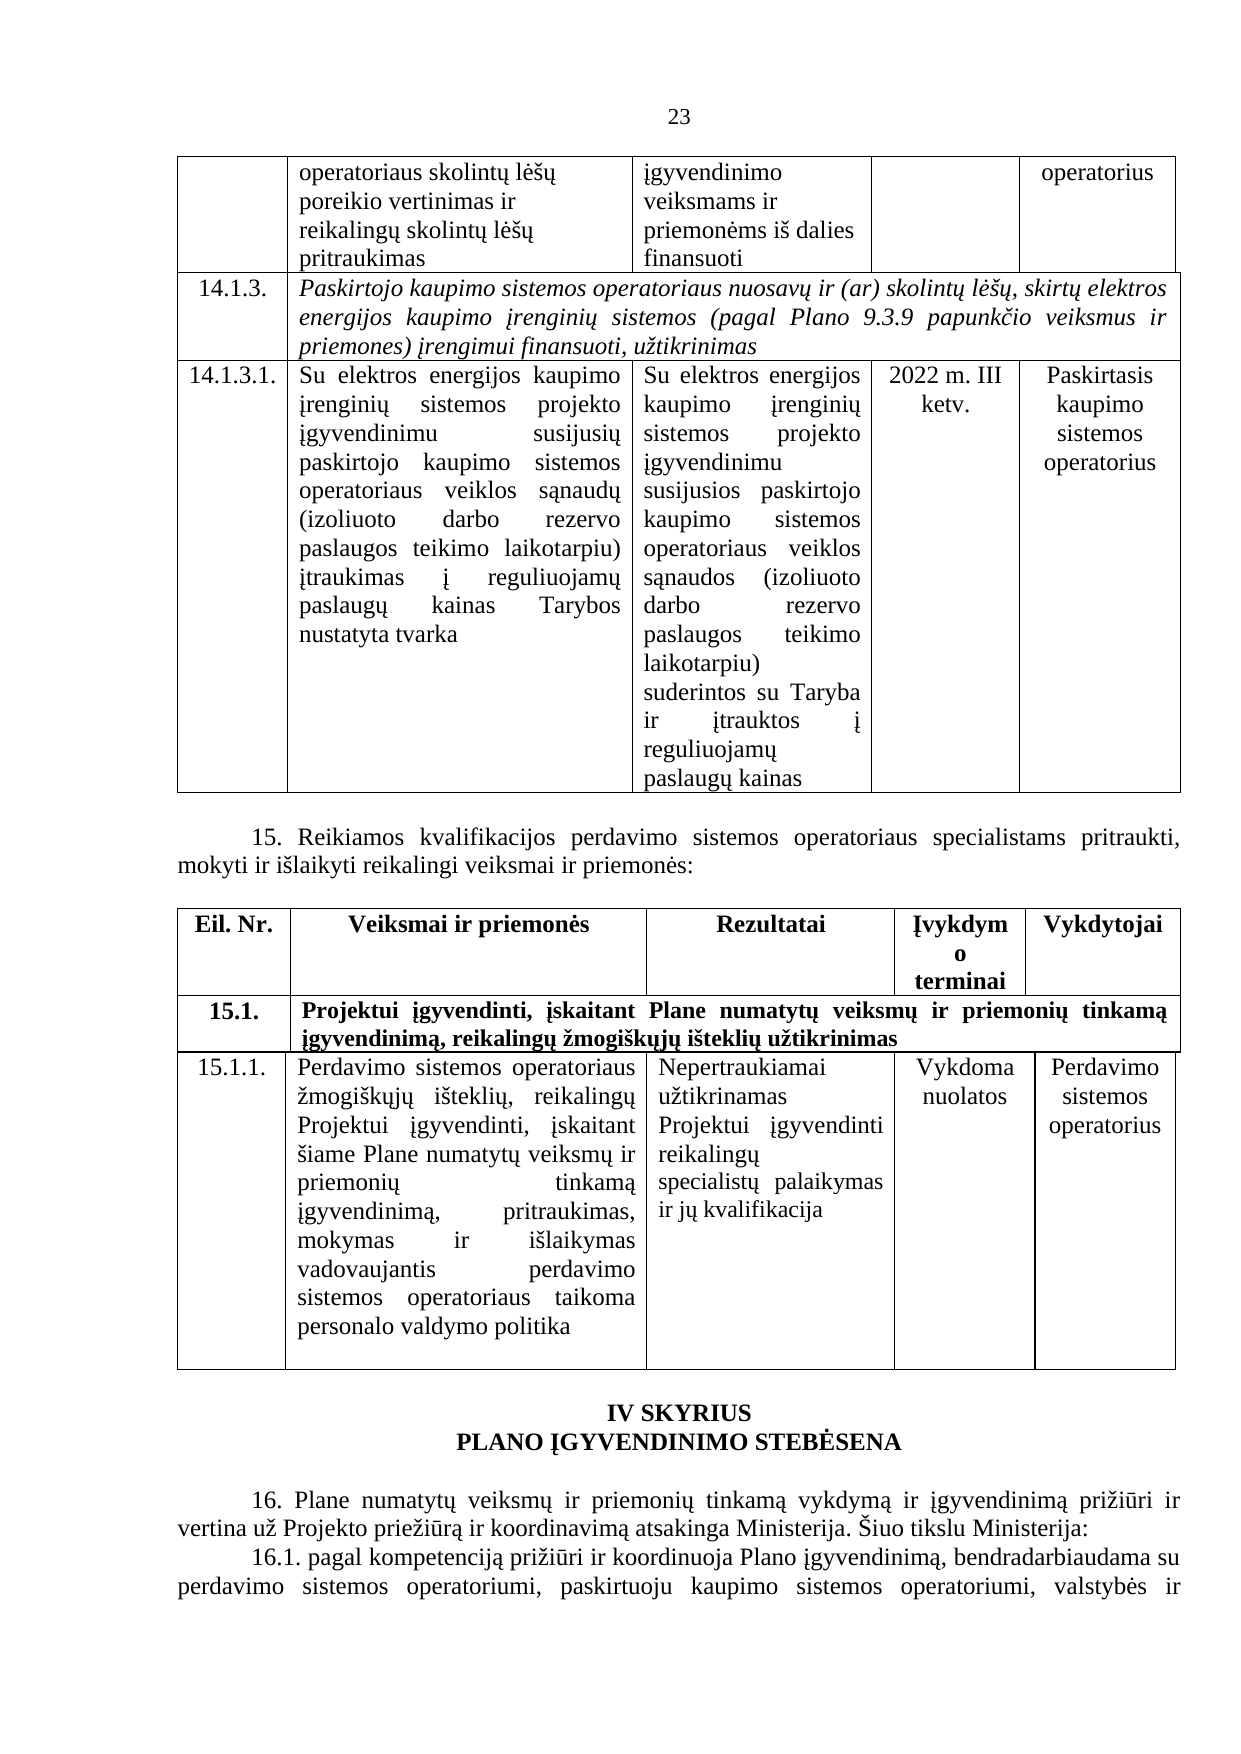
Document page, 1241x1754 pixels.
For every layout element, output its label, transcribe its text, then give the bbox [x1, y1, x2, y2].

table_cell Perdavimo sistemos operatorius [1036, 1053, 1175, 1369]
text IV SKYRIUS [177, 1398, 1181, 1427]
table_cell 2022 m. III ketv. [872, 361, 1019, 792]
table_cell [872, 157, 1019, 272]
table_cell 14.1.3.1. [178, 361, 287, 792]
table_cell 15.1.1. [178, 1053, 285, 1369]
text 16. Plane numatytų veiksmų ir priemonių tinkamą vykdymą ir įgyvendinimą prižiūri ir vertina už Projekto priežiūrą ir koordinavimą atsakinga Ministerija. Šiuo tikslu Ministerija: [177, 1485, 1181, 1542]
table_header Eil. Nr. [178, 909, 290, 995]
text PLANO ĮGYVENDINIMO STEBĖSENA [177, 1427, 1181, 1456]
table_cell [1176, 156, 1181, 272]
table_cell Projektui įgyvendinti, įskaitant Plane numatytų veiksmų ir priemonių tinkamą įgyvendinimą, reikalingų žmogiškųjų išteklių užtikrinimas [291, 996, 1180, 1051]
table_header Vykdytojai [1026, 909, 1180, 995]
table_cell Su elektros energijos kaupimo įrenginių sistemos projekto įgyvendinimu susijusių paskirtojo kaupimo sistemos operatoriaus veiklos sąnaudų (izoliuoto darbo rezervo paslaugos teikimo laikotarpiu) įtraukimas į reguliuojamų paslaugų kainas Tarybos nustatyta tvarka [288, 361, 632, 792]
table_cell Nepertraukiamai užtikrinamas Projektui įgyvendinti reikalingų specialistų palaikymas ir jų kvalifikacija [647, 1053, 894, 1369]
table_cell [178, 157, 287, 272]
table_cell operatoriaus skolintų lėšų poreikio vertinimas ir reikalingų skolintų lėšų pritraukimas [288, 157, 632, 272]
table_cell įgyvendinimo veiksmams ir priemonėms iš dalies finansuoti [633, 157, 871, 272]
table_cell 14.1.3. [178, 273, 287, 359]
table_cell [1176, 1053, 1180, 1369]
text 16.1. pagal kompetenciją prižiūri ir koordinuoja Plano įgyvendinimą, bendradarbiaudama su perdavimo sistemos operatoriumi, paskirtuoju kaupimo sistemos operatoriumi, valstybės ir [177, 1542, 1181, 1600]
table_cell Su elektros energijos kaupimo įrenginių sistemos projekto įgyvendinimu susijusios paskirtojo kaupimo sistemos operatoriaus veiklos sąnaudos (izoliuoto darbo rezervo paslaugos teikimo laikotarpiu) suderintos su Taryba ir įtrauktos į reguliuojamų paslaugų kainas [633, 361, 871, 792]
table_header Rezultatai [647, 909, 894, 995]
table_cell Vykdoma nuolatos [895, 1053, 1034, 1369]
table_cell operatorius [1020, 157, 1175, 272]
text 15. Reikiamos kvalifikacijos perdavimo sistemos operatoriaus specialistams pritraukti, mokyti ir išlaikyti reikalingi veiksmai ir priemonės: [177, 822, 1181, 879]
table_cell Perdavimo sistemos operatoriaus žmogiškųjų išteklių, reikalingų Projektui įgyvendinti, įskaitant šiame Plane numatytų veiksmų ir priemonių tinkamą įgyvendinimą, pritraukimas, mokymas ir išlaikymas vadovaujantis perdavimo sistemos operatoriaus taikoma personalo valdymo politika [286, 1053, 646, 1369]
table_header Veiksmai ir priemonės [291, 909, 646, 995]
table_cell Paskirtasis kaupimo sistemos operatorius [1020, 361, 1180, 792]
table_header Įvykdymo terminai [895, 909, 1025, 995]
table_cell Paskirtojo kaupimo sistemos operatoriaus nuosavų ir (ar) skolintų lėšų, skirtų elektros energijos kaupimo įrenginių sistemos (pagal Plano 9.3.9 papunkčio veiksmus ir priemones) įrengimui finansuoti, užtikrinimas [288, 273, 1180, 359]
table_cell 15.1. [178, 996, 290, 1051]
